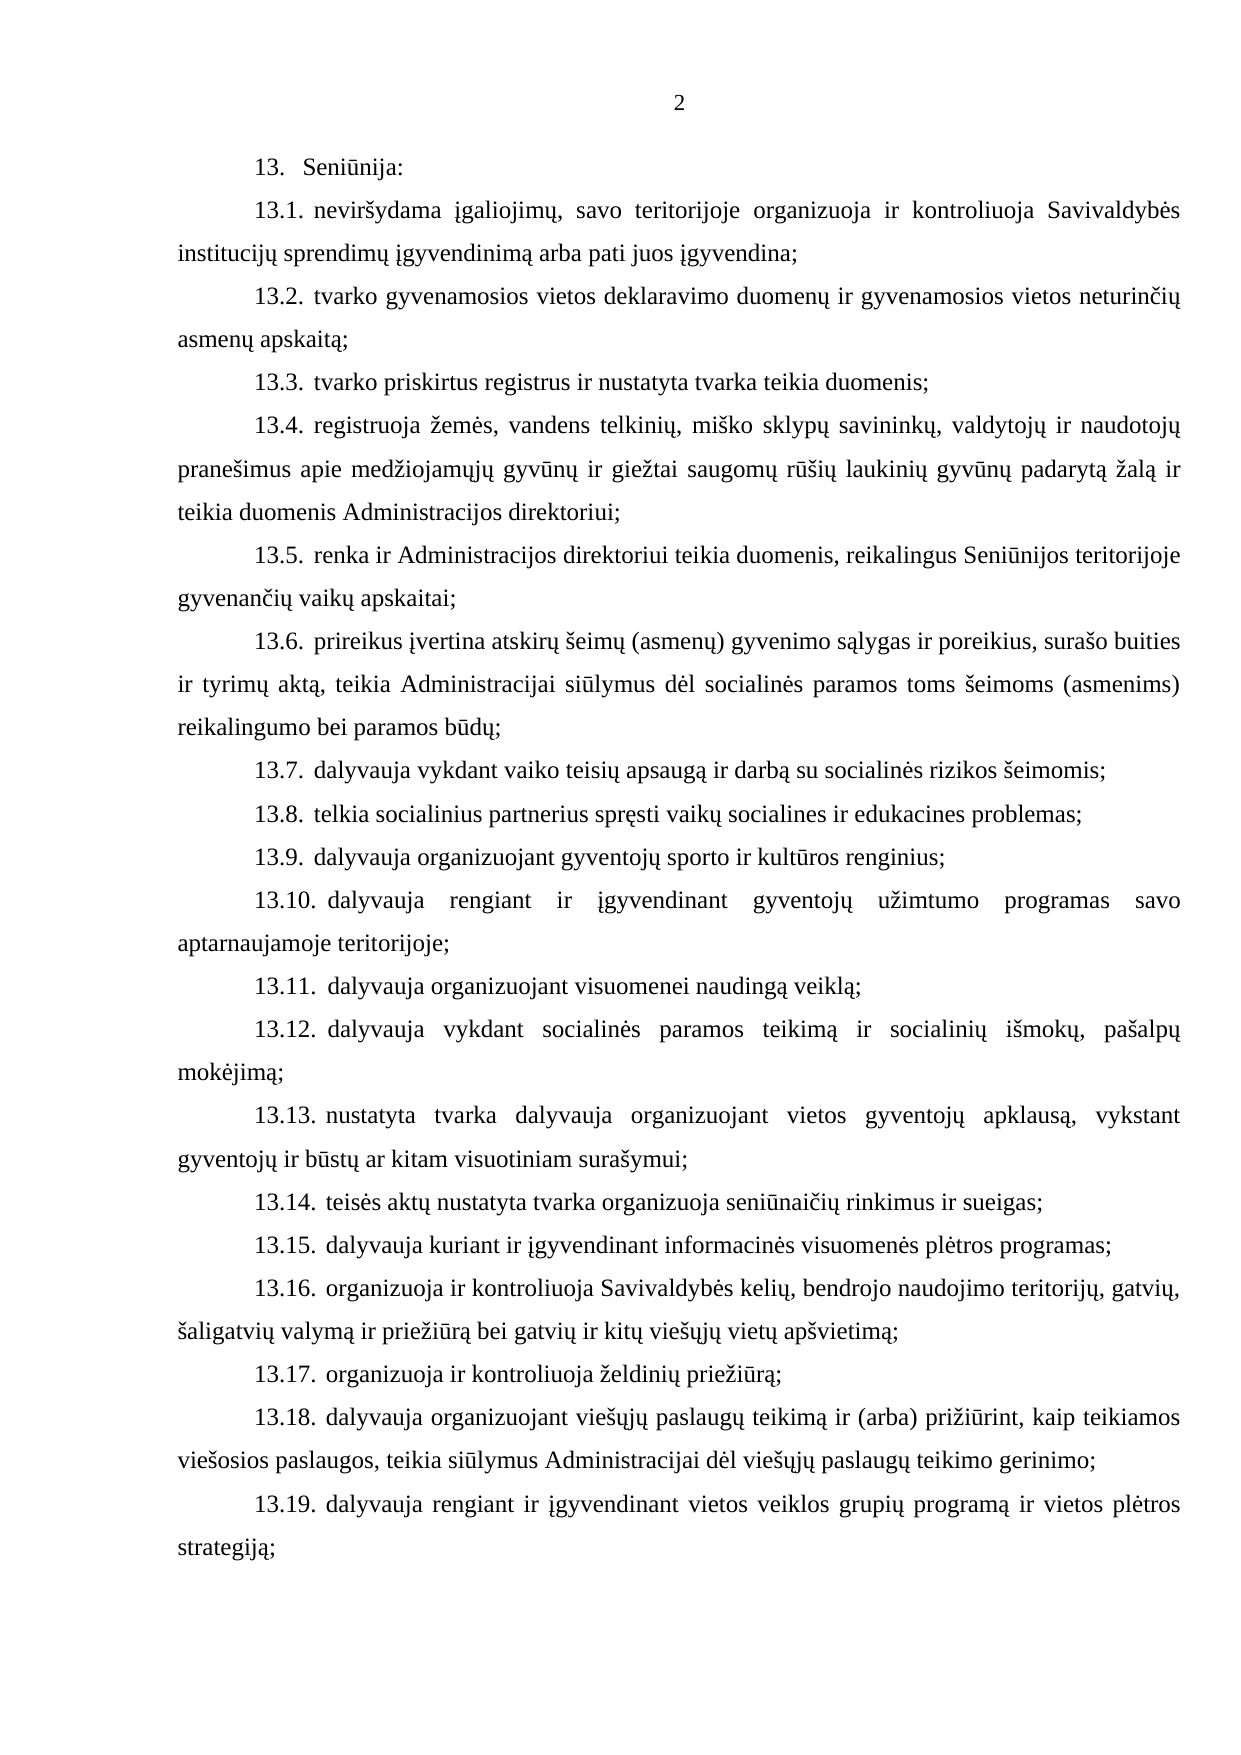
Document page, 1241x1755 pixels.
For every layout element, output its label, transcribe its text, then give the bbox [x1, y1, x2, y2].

text 13. Seniūnija: [177, 152, 1181, 181]
text 13.14. teisės aktų nustatyta tvarka organizuoja seniūnaičių rinkimus ir sueigas; [177, 1187, 1181, 1216]
text 13.9. dalyvauja organizuojant gyventojų sporto ir kultūros renginius; [177, 842, 1181, 871]
text 13.13. nustatyta tvarka dalyvauja organizuojant vietos gyventojų apklausą, vykstant gyventojų ir būstų ar kitam visuotiniam surašymui; [177, 1101, 1181, 1172]
text 13.6. prireikus įvertina atskirų šeimų (asmenų) gyvenimo sąlygas ir poreikius, surašo buities ir tyrimų aktą, teikia Administracijai siūlymus dėl socialinės paramos toms šeimoms (asmenims) reikalingumo bei paramos būdų; [177, 626, 1181, 741]
text 13.18. dalyvauja organizuojant viešųjų paslaugų teikimą ir (arba) prižiūrint, kaip teikiamos viešosios paslaugos, teikia siūlymus Administracijai dėl viešųjų paslaugų teikimo gerinimo; [177, 1402, 1181, 1474]
text 13.4. registruoja žemės, vandens telkinių, miško sklypų savininkų, valdytojų ir naudotojų pranešimus apie medžiojamųjų gyvūnų ir giežtai saugomų rūšių laukinių gyvūnų padarytą žalą ir teikia duomenis Administracijos direktoriui; [177, 411, 1181, 526]
text 13.16. organizuoja ir kontroliuoja Savivaldybės kelių, bendrojo naudojimo teritorijų, gatvių, šaligatvių valymą ir priežiūrą bei gatvių ir kitų viešųjų vietų apšvietimą; [177, 1273, 1181, 1345]
text 13.5. renka ir Administracijos direktoriui teikia duomenis, reikalingus Seniūnijos teritorijoje gyvenančių vaikų apskaitai; [177, 540, 1181, 612]
text 13.19. dalyvauja rengiant ir įgyvendinant vietos veiklos grupių programą ir vietos plėtros strategiją; [177, 1489, 1181, 1561]
text 13.8. telkia socialinius partnerius spręsti vaikų socialines ir edukacines problemas; [177, 799, 1181, 827]
text 13.17. organizuoja ir kontroliuoja želdinių priežiūrą; [177, 1359, 1181, 1388]
text 13.10. dalyvauja rengiant ir įgyvendinant gyventojų užimtumo programas savo aptarnaujamoje teritorijoje; [177, 885, 1181, 957]
text 13.15. dalyvauja kuriant ir įgyvendinant informacinės visuomenės plėtros programas; [177, 1230, 1181, 1259]
text 13.12. dalyvauja vykdant socialinės paramos teikimą ir socialinių išmokų, pašalpų mokėjimą; [177, 1014, 1181, 1086]
text 13.1. neviršydama įgaliojimų, savo teritorijoje organizuoja ir kontroliuoja Savivaldybės institucijų sprendimų įgyvendinimą arba pati juos įgyvendina; [177, 195, 1181, 267]
text 13.2. tvarko gyvenamosios vietos deklaravimo duomenų ir gyvenamosios vietos neturinčių asmenų apskaitą; [177, 281, 1181, 353]
text 13.7. dalyvauja vykdant vaiko teisių apsaugą ir darbą su socialinės rizikos šeimomis; [177, 756, 1181, 784]
text 13.11. dalyvauja organizuojant visuomenei naudingą veiklą; [177, 971, 1181, 1000]
text 13.3. tvarko priskirtus registrus ir nustatyta tvarka teikia duomenis; [177, 367, 1181, 396]
